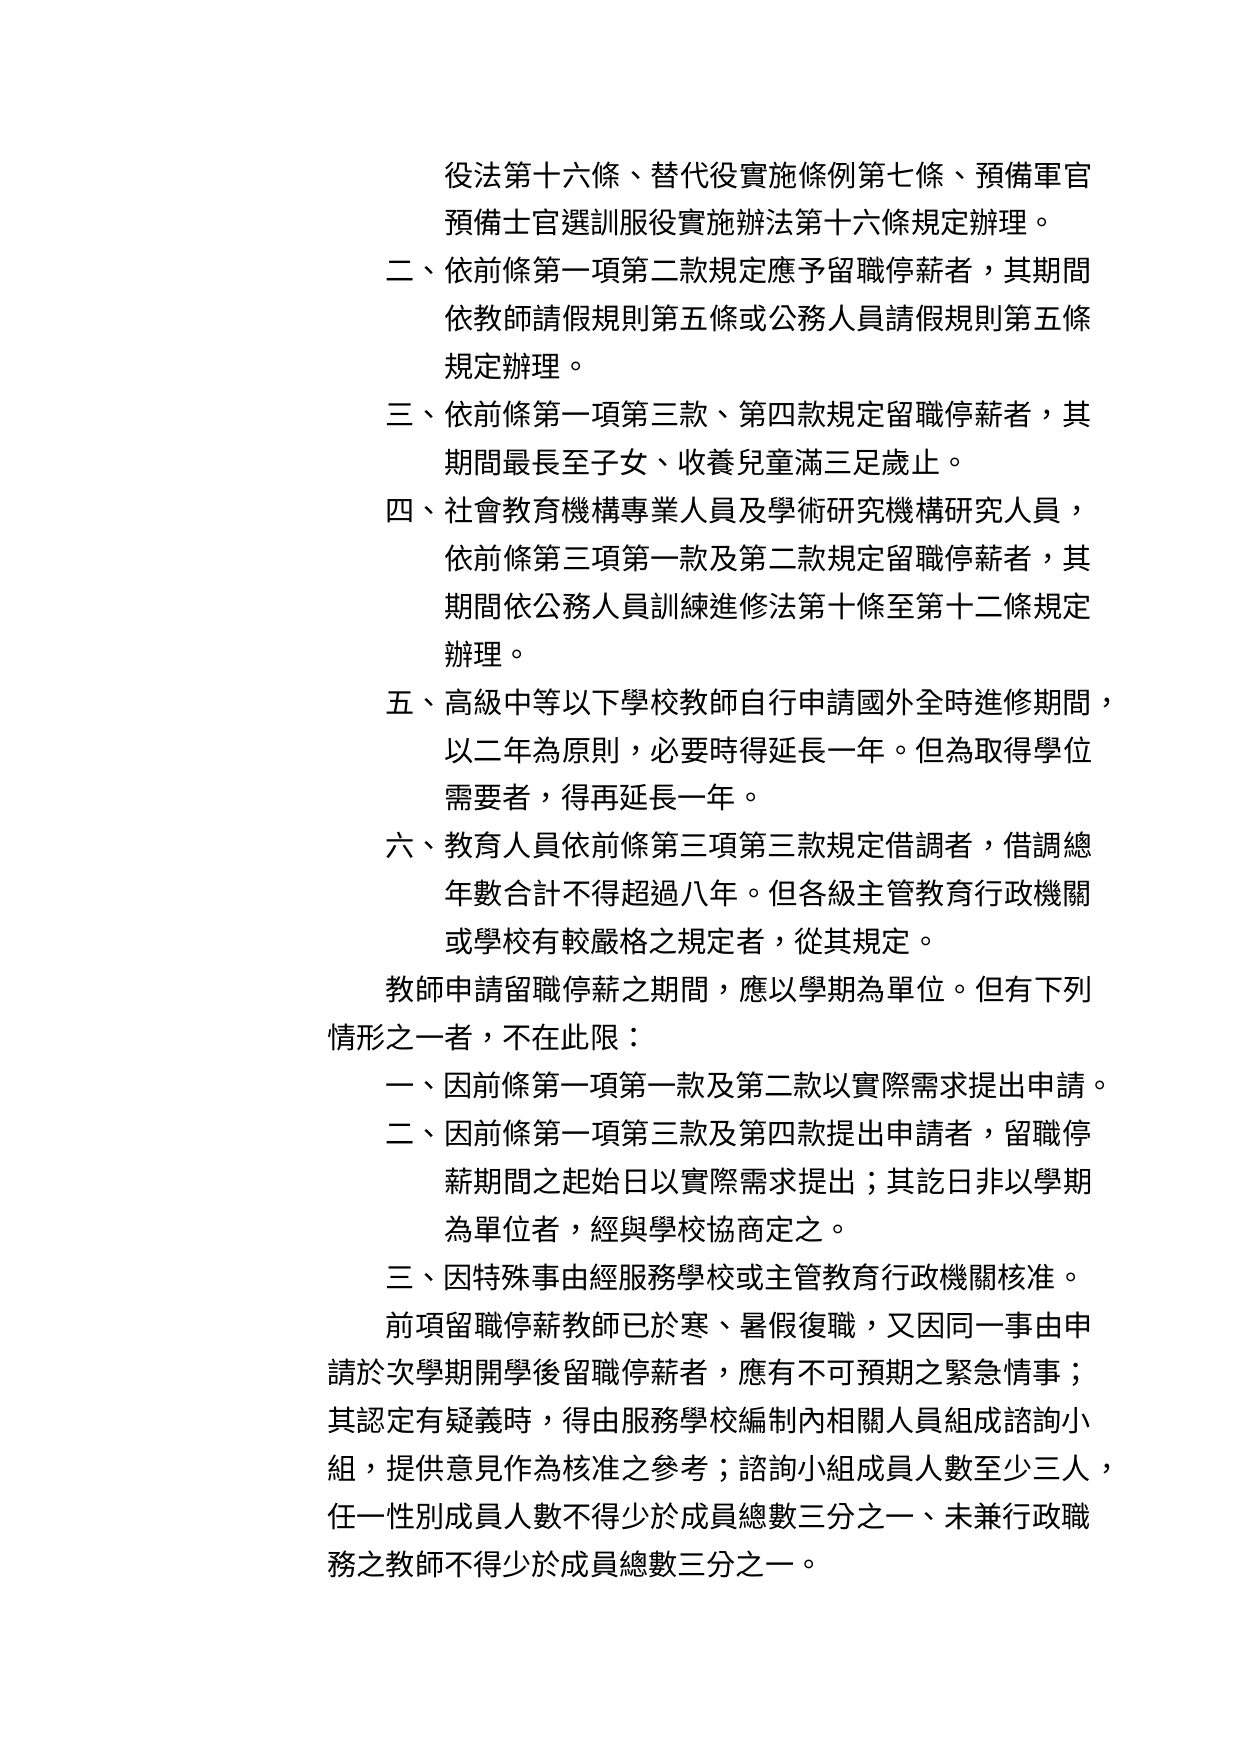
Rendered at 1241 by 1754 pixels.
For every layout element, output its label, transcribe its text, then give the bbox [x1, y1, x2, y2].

text 二、依前條第一項第二款規定應予留職停薪者，其期間依教師請假規則第五條或公務人員請假規則第五條規定辦理。 [385, 243, 1093, 387]
text 四、社會教育機構專業人員及學術研究機構研究人員，依前條第三項第一款及第二款規定留職停薪者，其期間依公務人員訓練進修法第十條至第十二條規定辦理。 [385, 483, 1093, 675]
text 教師申請留職停薪之期間，應以學期為單位。但有下列情形之一者，不在此限： [327, 962, 1093, 1058]
text 六、教育人員依前條第三項第三款規定借調者，借調總年數合計不得超過八年。但各級主管教育行政機關或學校有較嚴格之規定者，從其規定。 [385, 818, 1093, 962]
text 一、因前條第一項第一款及第二款以實際需求提出申請。 [385, 1058, 1093, 1106]
text 役法第十六條、替代役實施條例第七條、預備軍官預備士官選訓服役實施辦法第十六條規定辦理。 [385, 148, 1093, 243]
text 前項留職停薪教師已於寒、暑假復職，又因同一事由申請於次學期開學後留職停薪者，應有不可預期之緊急情事；其認定有疑義時，得由服務學校編制內相關人員組成諮詢小組，提供意見作為核准之參考；諮詢小組成員人數至少三人，任一性別成員人數不得少於成員總數三分之一、未兼行政職務之教師不得少於成員總數三分之一。 [327, 1298, 1093, 1585]
text 五、高級中等以下學校教師自行申請國外全時進修期間，以二年為原則，必要時得延長一年。但為取得學位需要者，得再延長一年。 [385, 675, 1093, 818]
text 二、因前條第一項第三款及第四款提出申請者，留職停薪期間之起始日以實際需求提出；其訖日非以學期為單位者，經與學校協商定之。 [385, 1106, 1093, 1250]
text 三、依前條第一項第三款、第四款規定留職停薪者，其期間最長至子女、收養兒童滿三足歲止。 [385, 387, 1093, 483]
text 三、因特殊事由經服務學校或主管教育行政機關核准。 [385, 1250, 1093, 1298]
